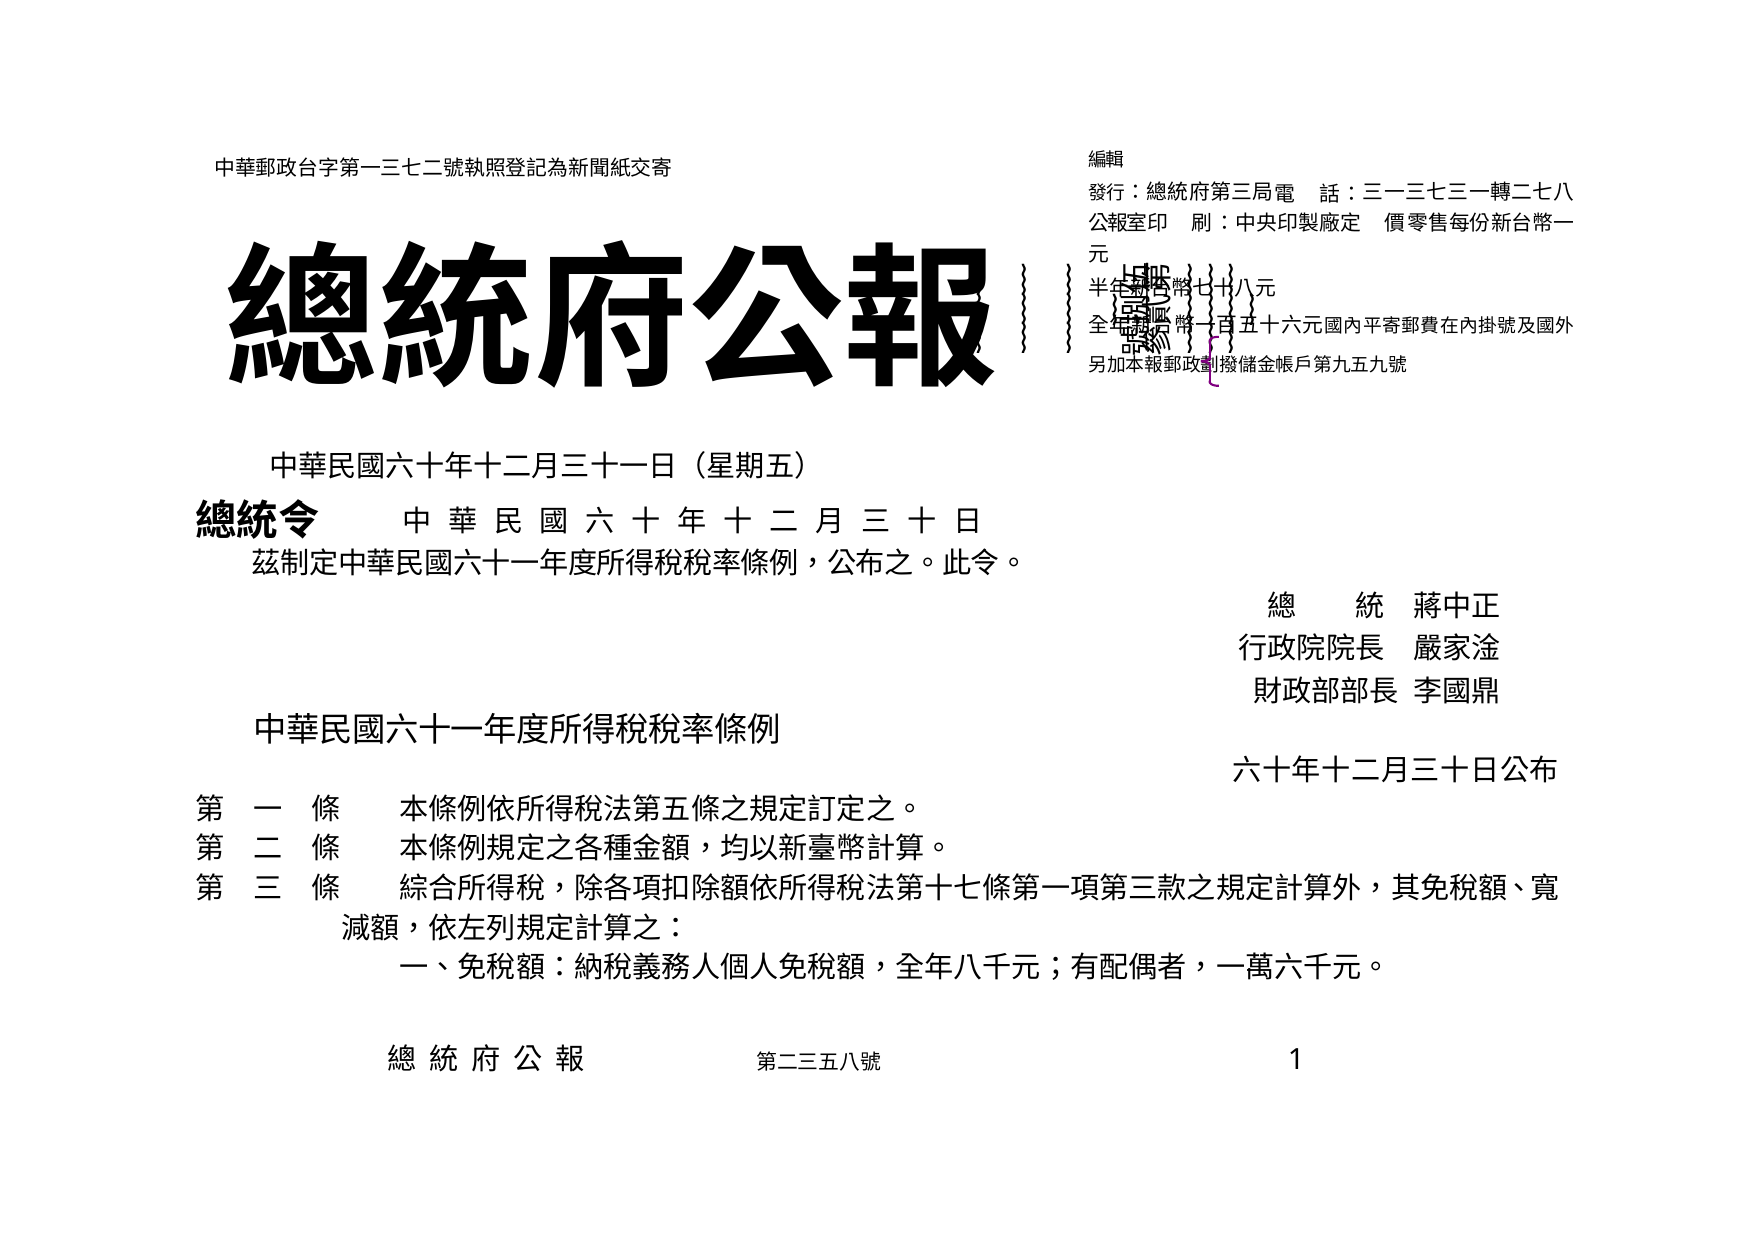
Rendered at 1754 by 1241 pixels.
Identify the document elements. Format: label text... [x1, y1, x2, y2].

table_header 中華民國六十年十二月三十日 [399, 222, 986, 543]
text 行政院院長 嚴家淦 [195, 628, 1501, 666]
text 茲制定中華民國六十一年度所得稅稅率條例，公布之。此令。 [195, 543, 1559, 581]
text 第 一 條 本條例依所得稅法第五條之規定訂定之。 [195, 788, 1559, 827]
text 六十年十二月三十日公布 [195, 750, 1559, 788]
text 一、免稅額：納稅義務人個人免稅額，全年八千元；有配偶者，一萬六千元。 [399, 946, 1559, 986]
text 中華民國六十一年度所得稅稅率條例 [253, 708, 1559, 750]
text 總 統 蔣中正 [195, 586, 1501, 623]
text 財政部部長 李國鼎 [195, 671, 1501, 708]
table_header 總統令 [192, 222, 399, 543]
text 第 三 條 綜合所得稅，除各項扣除額依所得稅法第十七條第一項第三款之規定計算外，其免稅額、寬減額，依左列規定計算之： [195, 867, 1559, 946]
text 第 二 條 本條例規定之各種金額，均以新臺幣計算。 [195, 827, 1559, 867]
